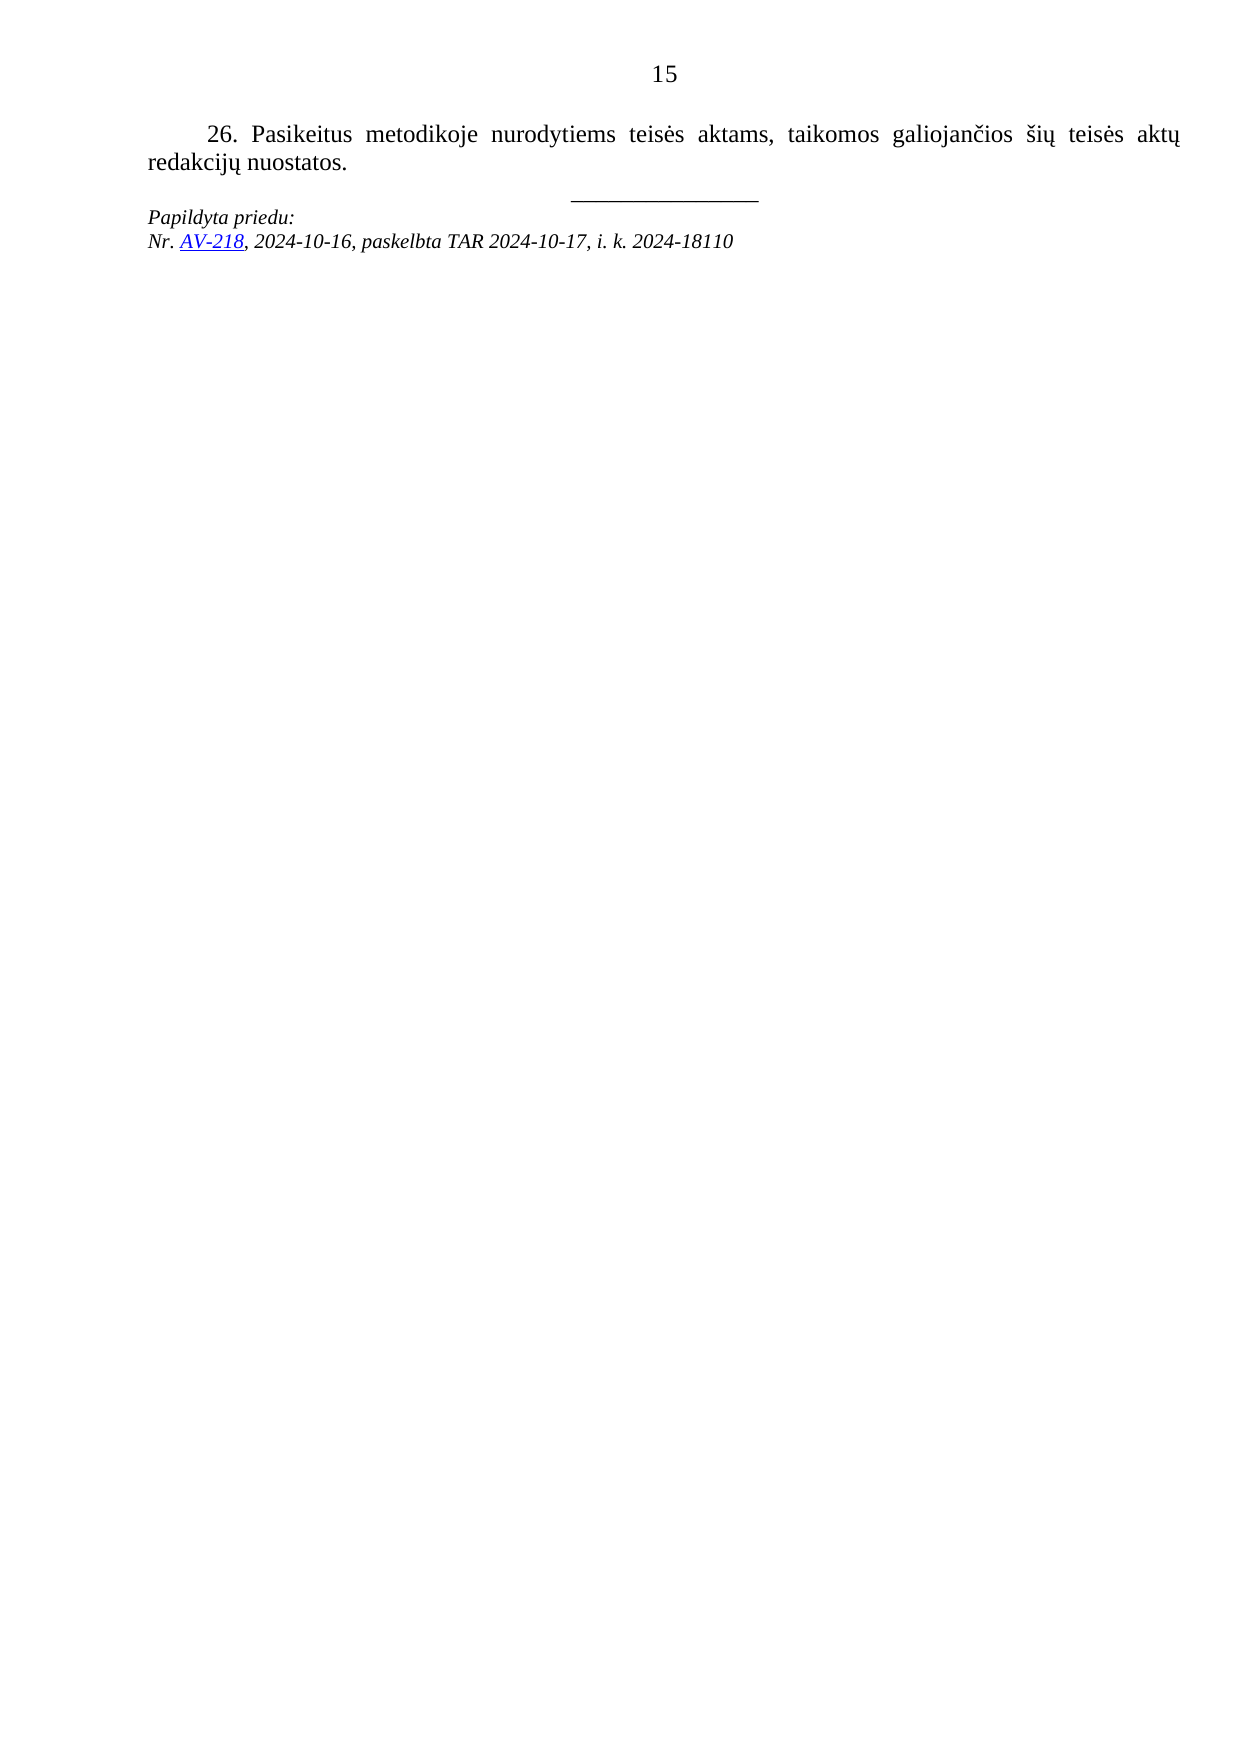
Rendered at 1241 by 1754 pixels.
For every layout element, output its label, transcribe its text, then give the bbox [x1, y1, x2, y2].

text 26. Pasikeitus metodikoje nurodytiems teisės aktams, taikomos galiojančios šių teisės aktų redakcijų nuostatos. [148, 119, 1181, 176]
text Nr. AV-218, 2024-10-16, paskelbta TAR 2024-10-17, i. k. 2024-18110 [148, 229, 1181, 253]
text Papildyta priedu: [148, 205, 1181, 229]
text _______________ [148, 176, 1181, 205]
